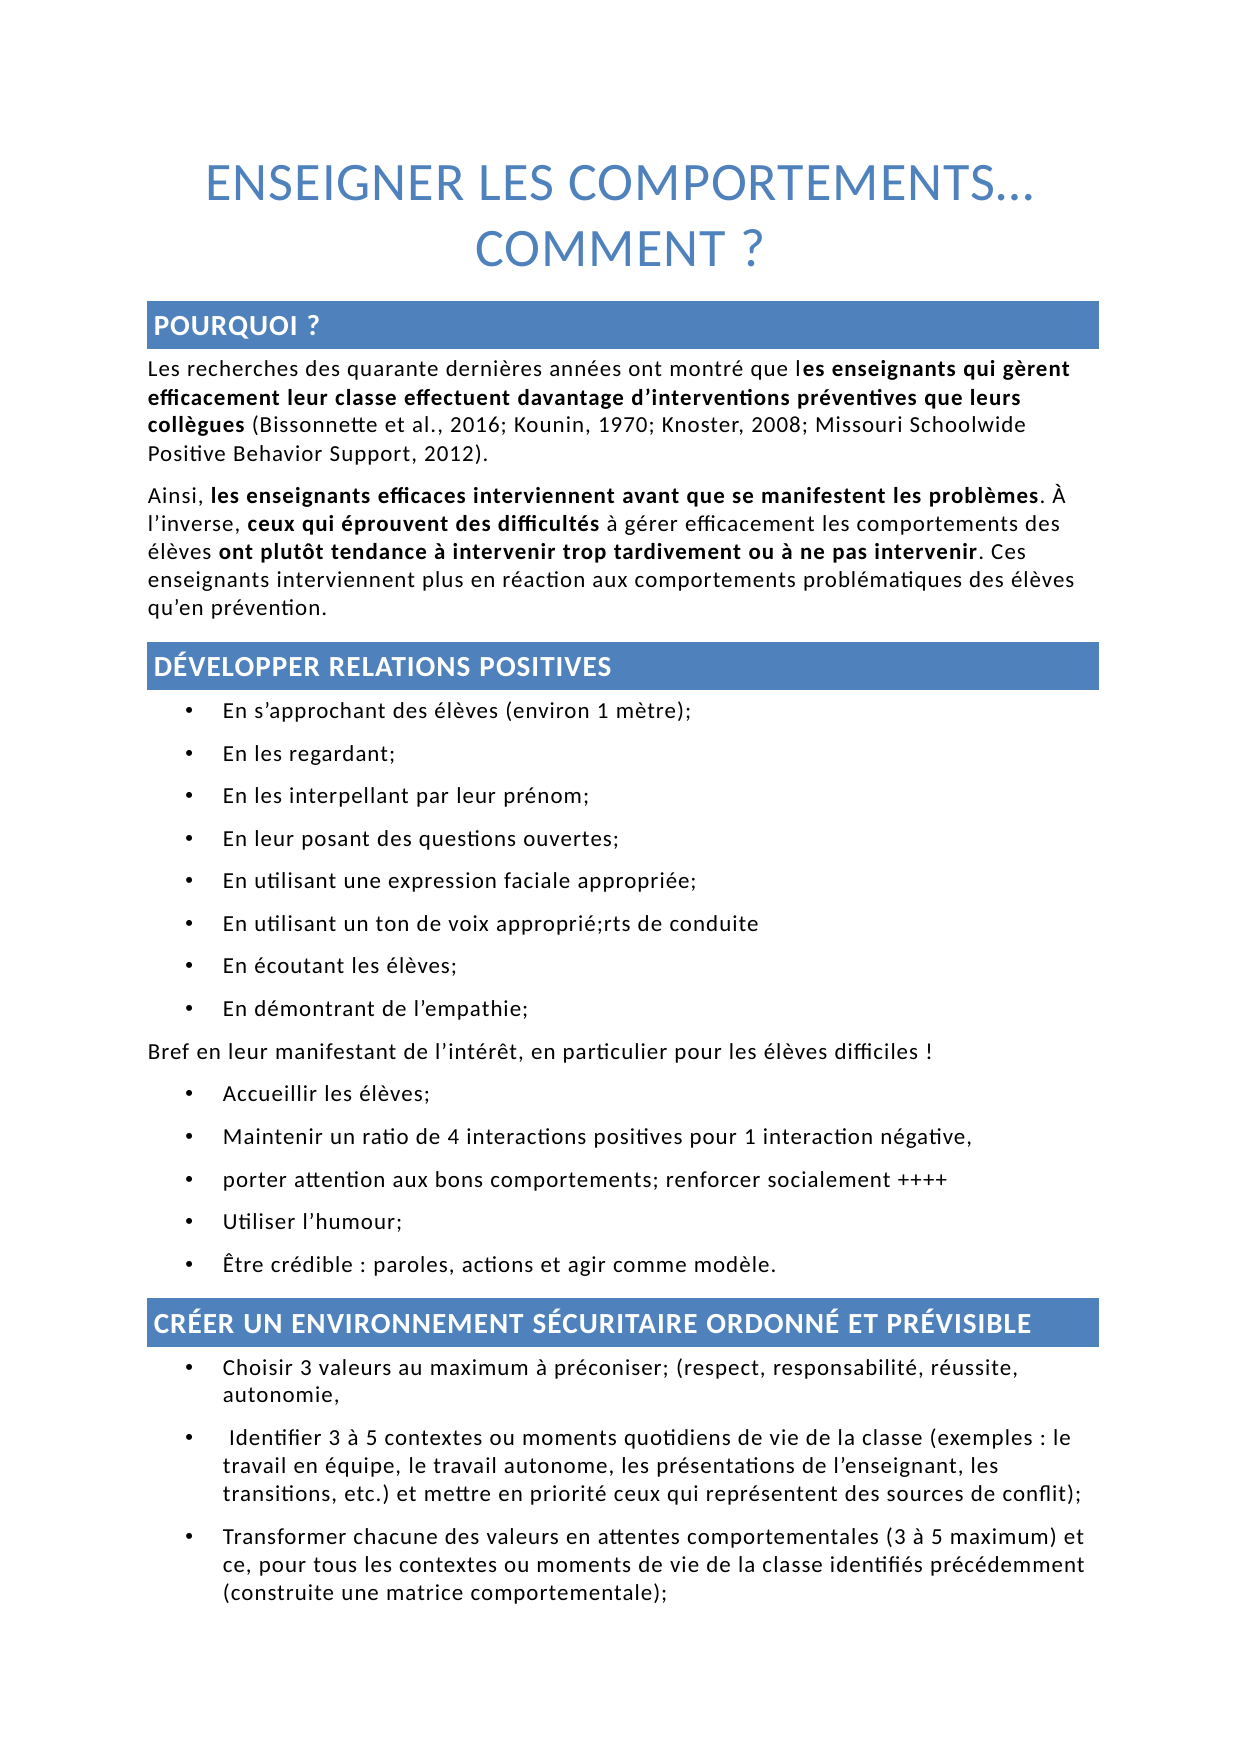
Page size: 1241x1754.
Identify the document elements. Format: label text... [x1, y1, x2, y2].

list Maintenir un ratio de 4 interactions positives pour 1 interaction négative, [185, 1122, 1093, 1150]
subtitle Développer relations positives [154, 648, 1093, 684]
list En les regardant; [185, 739, 1093, 767]
list En utilisant une expression faciale appropriée; [185, 866, 1093, 894]
list Accueillir les élèves; [185, 1079, 1093, 1107]
list porter attention aux bons comportements; renforcer socialement ++++ [185, 1165, 1093, 1193]
list Être crédible : paroles, actions et agir comme modèle. [185, 1250, 1093, 1278]
subtitle Créer un environnement sécuritaire ordonné et prévisible [154, 1305, 1093, 1340]
list En utilisant un ton de voix approprié;rts de conduite [185, 909, 1093, 937]
title Enseigner les comportements… Comment ? [148, 148, 1093, 280]
list Utiliser l’humour; [185, 1207, 1093, 1235]
list En leur posant des questions ouvertes; [185, 824, 1093, 852]
subtitle Pourquoi ? [154, 307, 1093, 342]
text Ainsi, les enseignants efficaces interviennent avant que se manifestent les problèmes. À l’inverse, ceux qui éprouvent des difficultés à gérer efficacement les comportements des élèves ont plutôt tendance à intervenir trop tardivement ou à ne pas intervenir. Ces enseignants interviennent plus en réaction aux comportements problématiques des élèves qu’en prévention. [148, 481, 1093, 621]
list En écoutant les élèves; [185, 952, 1093, 980]
list En s’approchant des élèves (environ 1 mètre); [185, 696, 1093, 724]
text Bref en leur manifestant de l’intérêt, en particulier pour les élèves difficiles ! [148, 1037, 1093, 1065]
text Les recherches des quarante dernières années ont montré que les enseignants qui gèrent efficacement leur classe effectuent davantage d’interventions préventives que leurs collègues (Bissonnette et al., 2016; Kounin, 1970; Knoster, 2008; Missouri Schoolwide Positive Behavior Support, 2012). [148, 354, 1093, 467]
list Transformer chacune des valeurs en attentes comportementales (3 à 5 maximum) et ce, pour tous les contextes ou moments de vie de la classe identifiés précédemment (construite une matrice comportementale); [185, 1522, 1093, 1606]
list En les interpellant par leur prénom; [185, 781, 1093, 809]
list En démontrant de l’empathie; [185, 994, 1093, 1022]
list Identifier 3 à 5 contextes ou moments quotidiens de vie de la classe (exemples : le travail en équipe, le travail autonome, les présentations de l’enseignant, les transitions, etc.) et mettre en priorité ceux qui représentent des sources de conflit); [185, 1423, 1093, 1507]
list Choisir 3 valeurs au maximum à préconiser; (respect, responsabilité, réussite, autonomie, [185, 1353, 1093, 1409]
